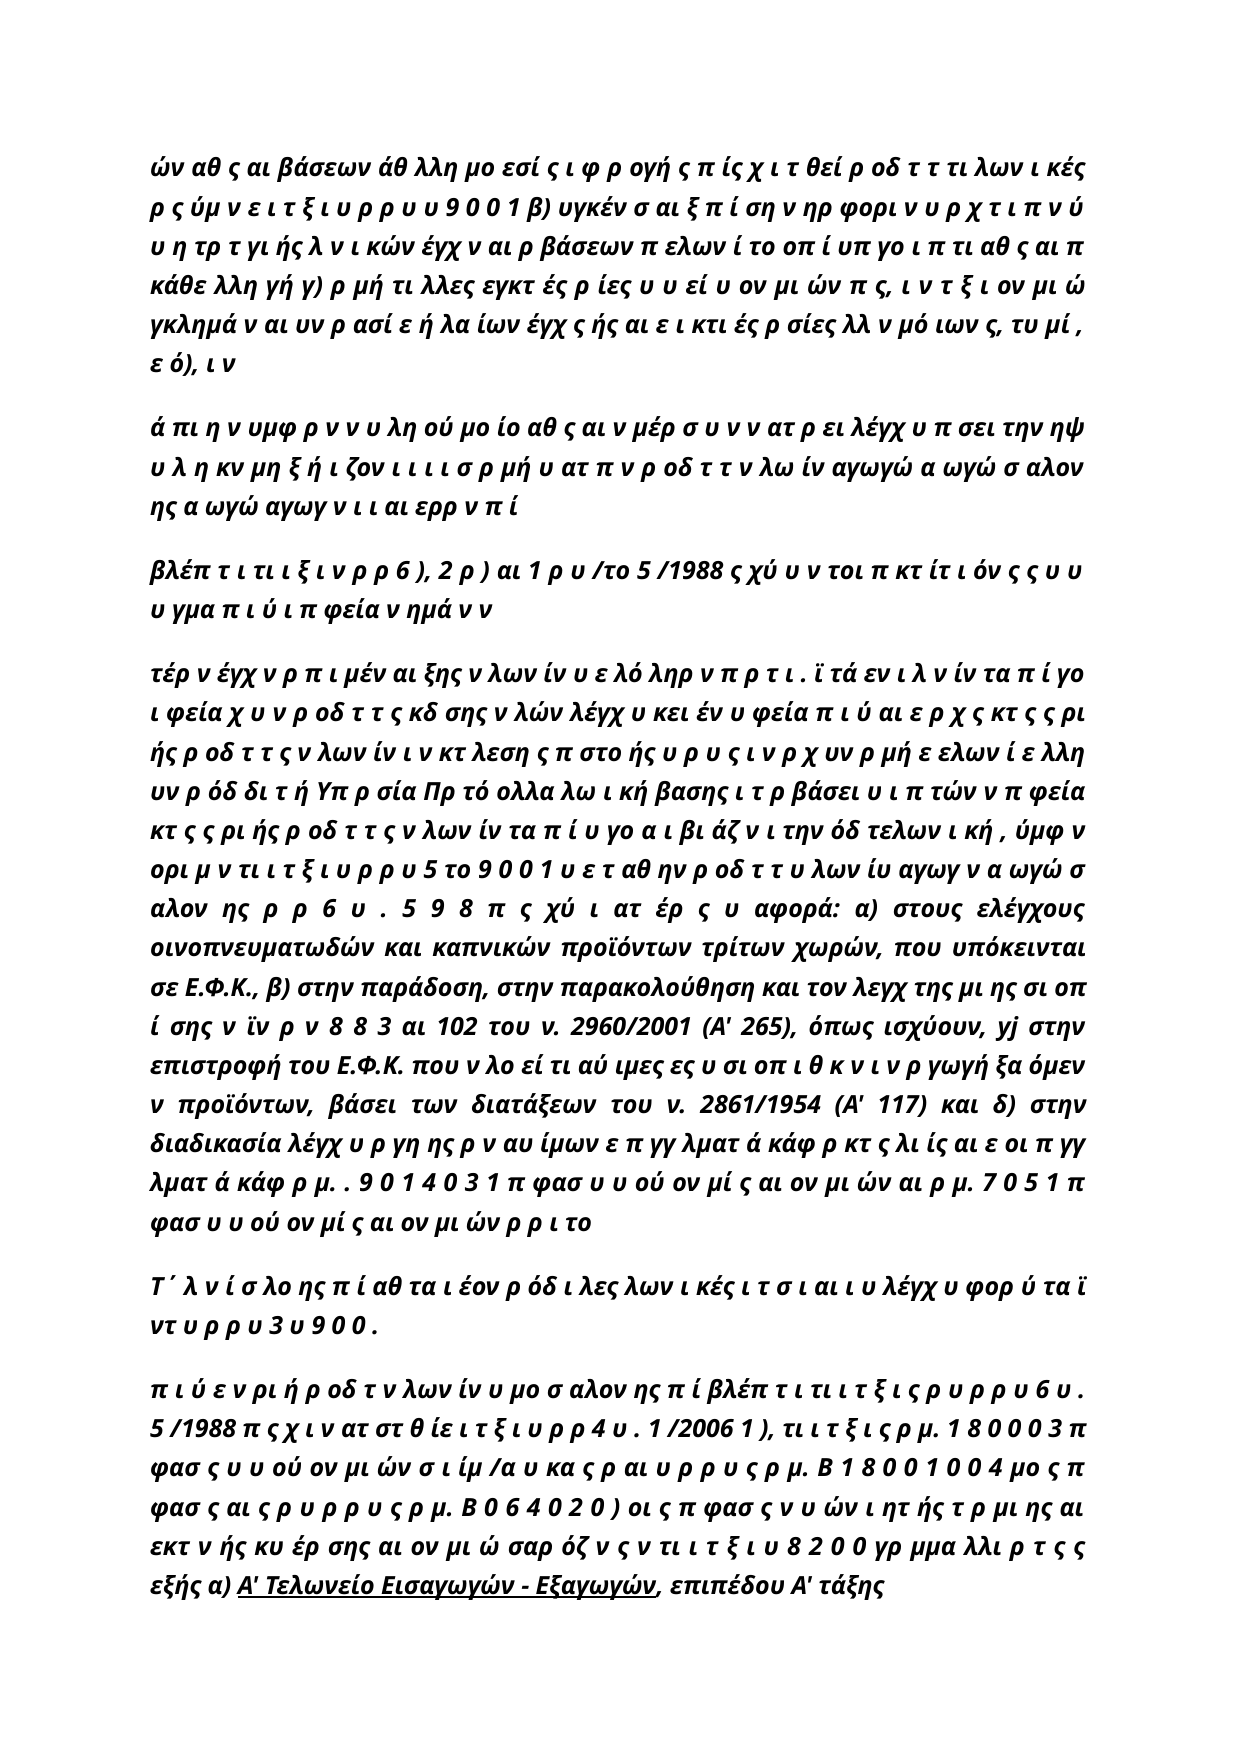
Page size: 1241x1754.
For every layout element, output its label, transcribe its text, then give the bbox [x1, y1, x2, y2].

text Τ΄ λ ν ί σ λο ης π ί αθ τα ι έον ρ όδ ι λες λων ι κές ι τ σ ι αι ι υ λέγχ υ φορ ύ τα ϊ ντ υ ρ ρ υ 3 υ 9 0 0 . [150, 1268, 1090, 1342]
text βλέπ τ ι τι ι ξ ι ν ρ ρ 6 ), 2 ρ ) αι 1 ρ υ /το 5 /1988 ς χύ υ ν τοι π κτ ίτ ι όν ς ς υ υ υ γμα π ι ύ ι π φεία ν ημά ν ν [150, 552, 1090, 626]
text ά πι η ν υμφ ρ ν ν υ λη ού μο ίο αθ ς αι ν μέρ σ υ ν ν ατ ρ ει λέγχ υ π σει την ηψ υ λ η κν μη ξ ή ι ζον ι ι ι ι σ ρ μή υ ατ π ν ρ οδ τ τ ν λω ίν αγωγώ α ωγώ σ αλον ης α ωγώ αγωγ ν ι ι αι ερρ ν π ί [150, 410, 1090, 522]
text ών αθ ς αι βάσεων άθ λλη μο εσί ς ι φ ρ ογή ς π ίς χ ι τ θεί ρ οδ τ τ τι λων ι κές ρ ς ύμ ν ε ι τ ξ ι υ ρ ρ υ υ 9 0 0 1 β) υγκέν σ αι ξ π ί ση ν ηρ φορι ν υ ρ χ τ ι π ν ύ υ η τρ τ γι ής λ ν ι κών έγχ ν αι ρ βάσεων π ελων ί το οπ ί υπ γο ι π τι αθ ς αι π κάθε λλη γή γ) ρ μή τι λλες εγκτ ές ρ ίες υ υ εί υ ον μι ών π ς, ι ν τ ξ ι ον μι ώ γκλημά ν αι υν ρ ασί ε ή λα ίων έγχ ς ής αι ε ι κτι ές ρ σίες λλ ν μό ιων ς, τυ μί , ε ό), ι ν [150, 150, 1090, 380]
text τέρ ν έγχ ν ρ π ι μέν αι ξης ν λων ίν υ ε λό ληρ ν π ρ τ ι . ϊ τά εν ι λ ν ίν τα π ί γο ι φεία χ υ ν ρ οδ τ τ ς κδ σης ν λών λέγχ υ κει έν υ φεία π ι ύ αι ε ρ χ ς κτ ς ς ρι ής ρ οδ τ τ ς ν λων ίν ι ν κτ λεση ς π στο ής υ ρ υ ς ι ν ρ χ υν ρ μή ε ελων ί ε λλη υν ρ όδ δι τ ή Υπ ρ σία Πρ τό ολλα λω ι κή βασης ι τ ρ βάσει υ ι π τών ν π φεία κτ ς ς ρι ής ρ οδ τ τ ς ν λων ίν τα π ί υ γο α ι βι άζ ν ι την όδ τελων ι κή , ύμφ ν ορι μ ν τι ι τ ξ ι υ ρ ρ υ 5 το 9 0 0 1 υ ε τ αθ ην ρ οδ τ τ υ λων ίυ αγωγ ν α ωγώ σ αλον ης ρ ρ 6 υ . 5 9 8 π ς χύ ι ατ έρ ς υ αφορά: α) στους ελέγχους οινοπνευματωδών και καπνικών προϊόντων τρίτων χωρών, που υπόκεινται σε Ε.Φ.Κ., β) στην παράδοση, στην παρακολούθηση και τον λεγχ της μι ης σι οπ ί σης ν ϊν ρ ν 8 8 3 αι 102 του ν. 2960/2001 (Α' 265), όπως ισχύουν, yj στην επιστροφή του Ε.Φ.Κ. που ν λο εί τι αύ ιμες ες υ σι οπ ι θ κ ν ι ν ρ γωγή ξα όμεν ν προϊόντων, βάσει των διατάξεων του ν. 2861/1954 (Α' 117) και δ) στην διαδικασία λέγχ υ ρ γη ης ρ ν αυ ίμων ε π γγ λματ ά κάφ ρ κτ ς λι ίς αι ε οι π γγ λματ ά κάφ ρ μ. . 9 0 1 4 0 3 1 π φασ υ υ ού ον μί ς αι ον μι ών αι ρ μ. 7 0 5 1 π φασ υ υ ού ον μί ς αι ον μι ών ρ ρ ι το [150, 656, 1090, 1238]
text π ι ύ ε ν ρι ή ρ οδ τ ν λων ίν υ μο σ αλον ης π ί βλέπ τ ι τι ι τ ξ ι ς ρ υ ρ ρ υ 6 υ . 5 /1988 π ς χ ι ν ατ στ θ ίε ι τ ξ ι υ ρ ρ 4 υ . 1 /2006 1 ), τι ι τ ξ ι ς ρ μ. 1 8 0 0 0 3 π φασ ς υ υ ού ον μι ών σ ι ίμ /α υ κα ς ρ αι υ ρ ρ υ ς ρ μ. Β 1 8 0 0 1 0 0 4 μο ς π φασ ς αι ς ρ υ ρ ρ υ ς ρ μ. Β 0 6 4 0 2 0 ) οι ς π φασ ς ν υ ών ι ητ ής τ ρ μι ης αι εκτ ν ής κυ έρ σης αι ον μι ώ σαρ όζ ν ς ν τι ι τ ξ ι υ 8 2 0 0 γρ μμα λλι ρ τ ς ς εξής α) Α' Τελωνείο Εισαγωγών - Εξαγωγών, επιπέδου Α' τάξης [150, 1372, 1090, 1602]
